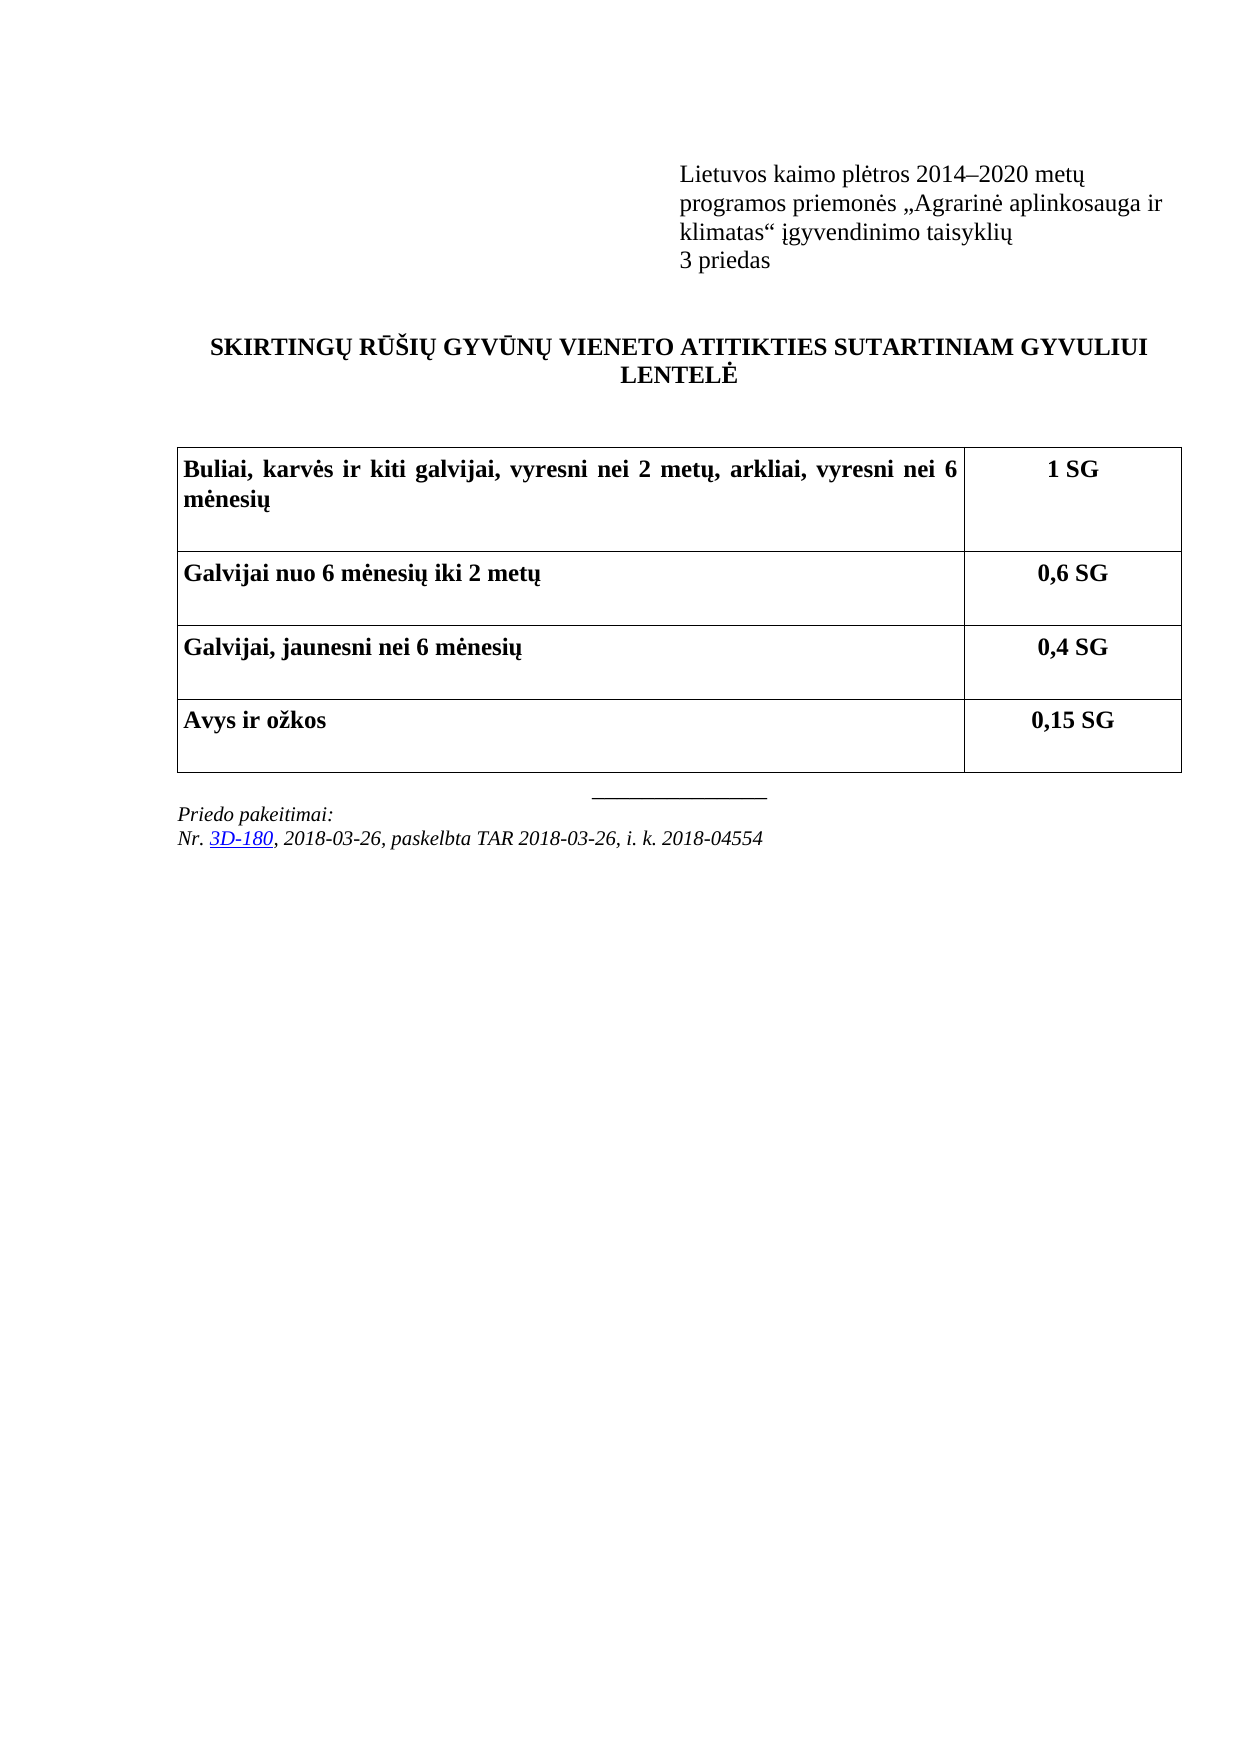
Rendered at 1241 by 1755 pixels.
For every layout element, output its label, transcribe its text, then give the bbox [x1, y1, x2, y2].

table_cell Galvijai, jaunesni nei 6 mėnesių [178, 626, 964, 698]
table_header Buliai, karvės ir kiti galvijai, vyresni nei 2 metų, arkliai, vyresni nei 6 mėnesių [178, 448, 964, 551]
text Priedo pakeitimai: [177, 802, 1181, 826]
text programos priemonės „Agrarinė aplinkosauga ir [679, 188, 1181, 217]
table_cell Galvijai nuo 6 mėnesių iki 2 metų [178, 552, 964, 625]
table_cell 0,15 SG [965, 700, 1181, 772]
text klimatas“ įgyvendinimo taisyklių [679, 217, 1181, 246]
text 3 priedas [679, 246, 1181, 274]
text SKIRTINGŲ RŪŠIŲ GYVŪNŲ VIENETO ATITIKTIES SUTARTINIAM GYVULIUI LENTELĖ [177, 332, 1181, 389]
text ______________ [177, 773, 1181, 802]
table_cell 0,4 SG [965, 626, 1181, 698]
table_cell Avys ir ožkos [178, 700, 964, 772]
table_header 1 SG [965, 448, 1181, 551]
text Nr. 3D-180, 2018-03-26, paskelbta TAR 2018-03-26, i. k. 2018-04554 [177, 826, 1181, 850]
text Lietuvos kaimo plėtros 2014–2020 metų [679, 159, 1181, 188]
table_cell 0,6 SG [965, 552, 1181, 625]
